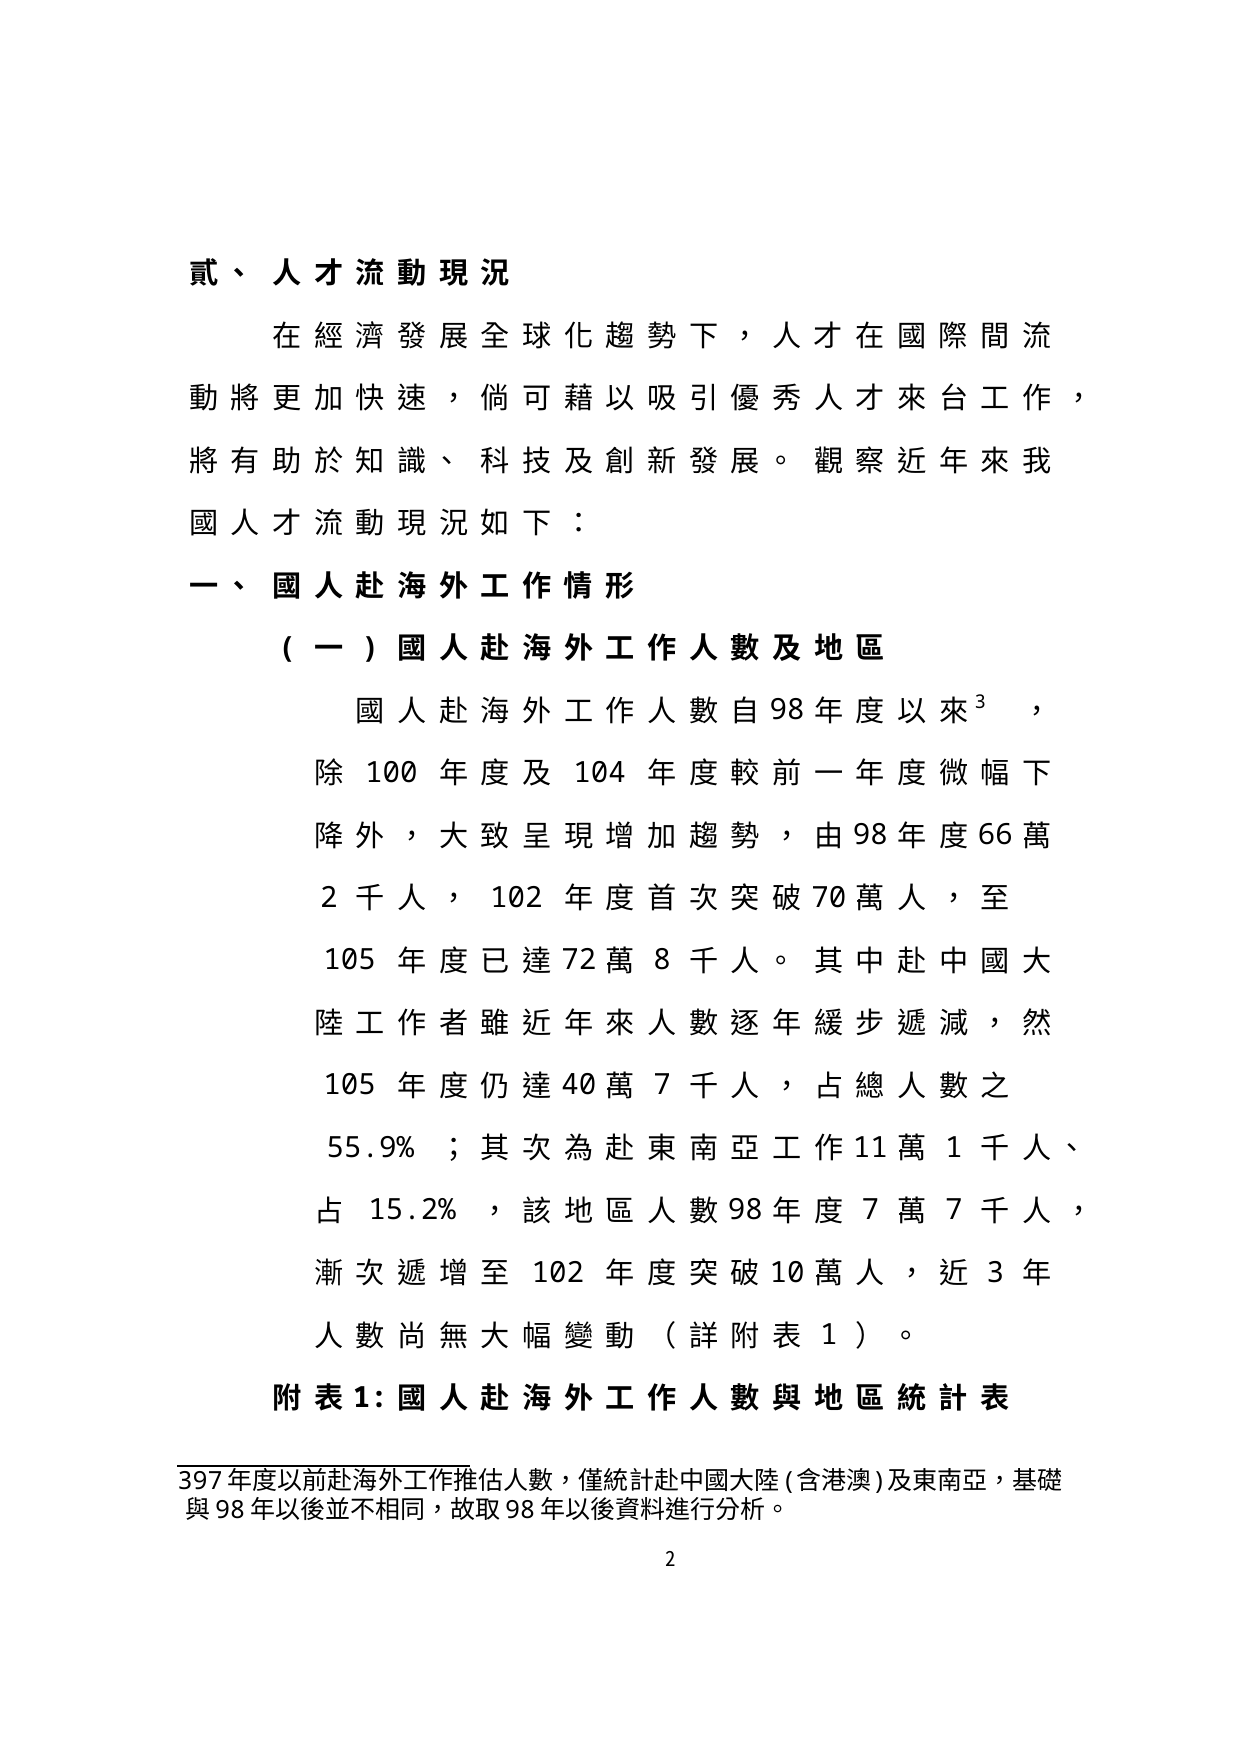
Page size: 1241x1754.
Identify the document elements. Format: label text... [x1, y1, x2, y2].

text 一、國人赴海外工作情形 [183, 542, 1058, 604]
text 附表1:國人赴海外工作人數與地區統計表 [242, 1354, 1058, 1417]
text 貳、人才流動現況 [183, 229, 1058, 292]
text 國人赴海外工作人數自98年度以來，除100年度及104年度較前一年度微幅下降外，大致呈現增加趨勢，由98年度66萬2千人，102年度首次突破70萬人，至105年度已達72萬8千人。其中赴中國大陸工作者雖近年來人數逐年緩步遞減，然105年度仍達40萬7千人，占總人數之55.9%；其次為赴東南亞工作11萬1千人、占15.2%，該地區人數98年度7萬7千人，漸次遞增至102年度突破10萬人，近3年人數尚無大幅變動（詳附表1）。 [271, 667, 1058, 1354]
text 在經濟發展全球化趨勢下，人才在國際間流動將更加快速，倘可藉以吸引優秀人才來台工作，將有助於知識、科技及創新發展。觀察近年來我國人才流動現況如下： [183, 292, 1058, 542]
text 97年度以前赴海外工作推估人數，僅統計赴中國大陸(含港澳)及東南亞，基礎與98年以後並不相同，故取98年以後資料進行分析。 [177, 1466, 1063, 1525]
text (一)國人赴海外工作人數及地區 [242, 604, 1058, 667]
